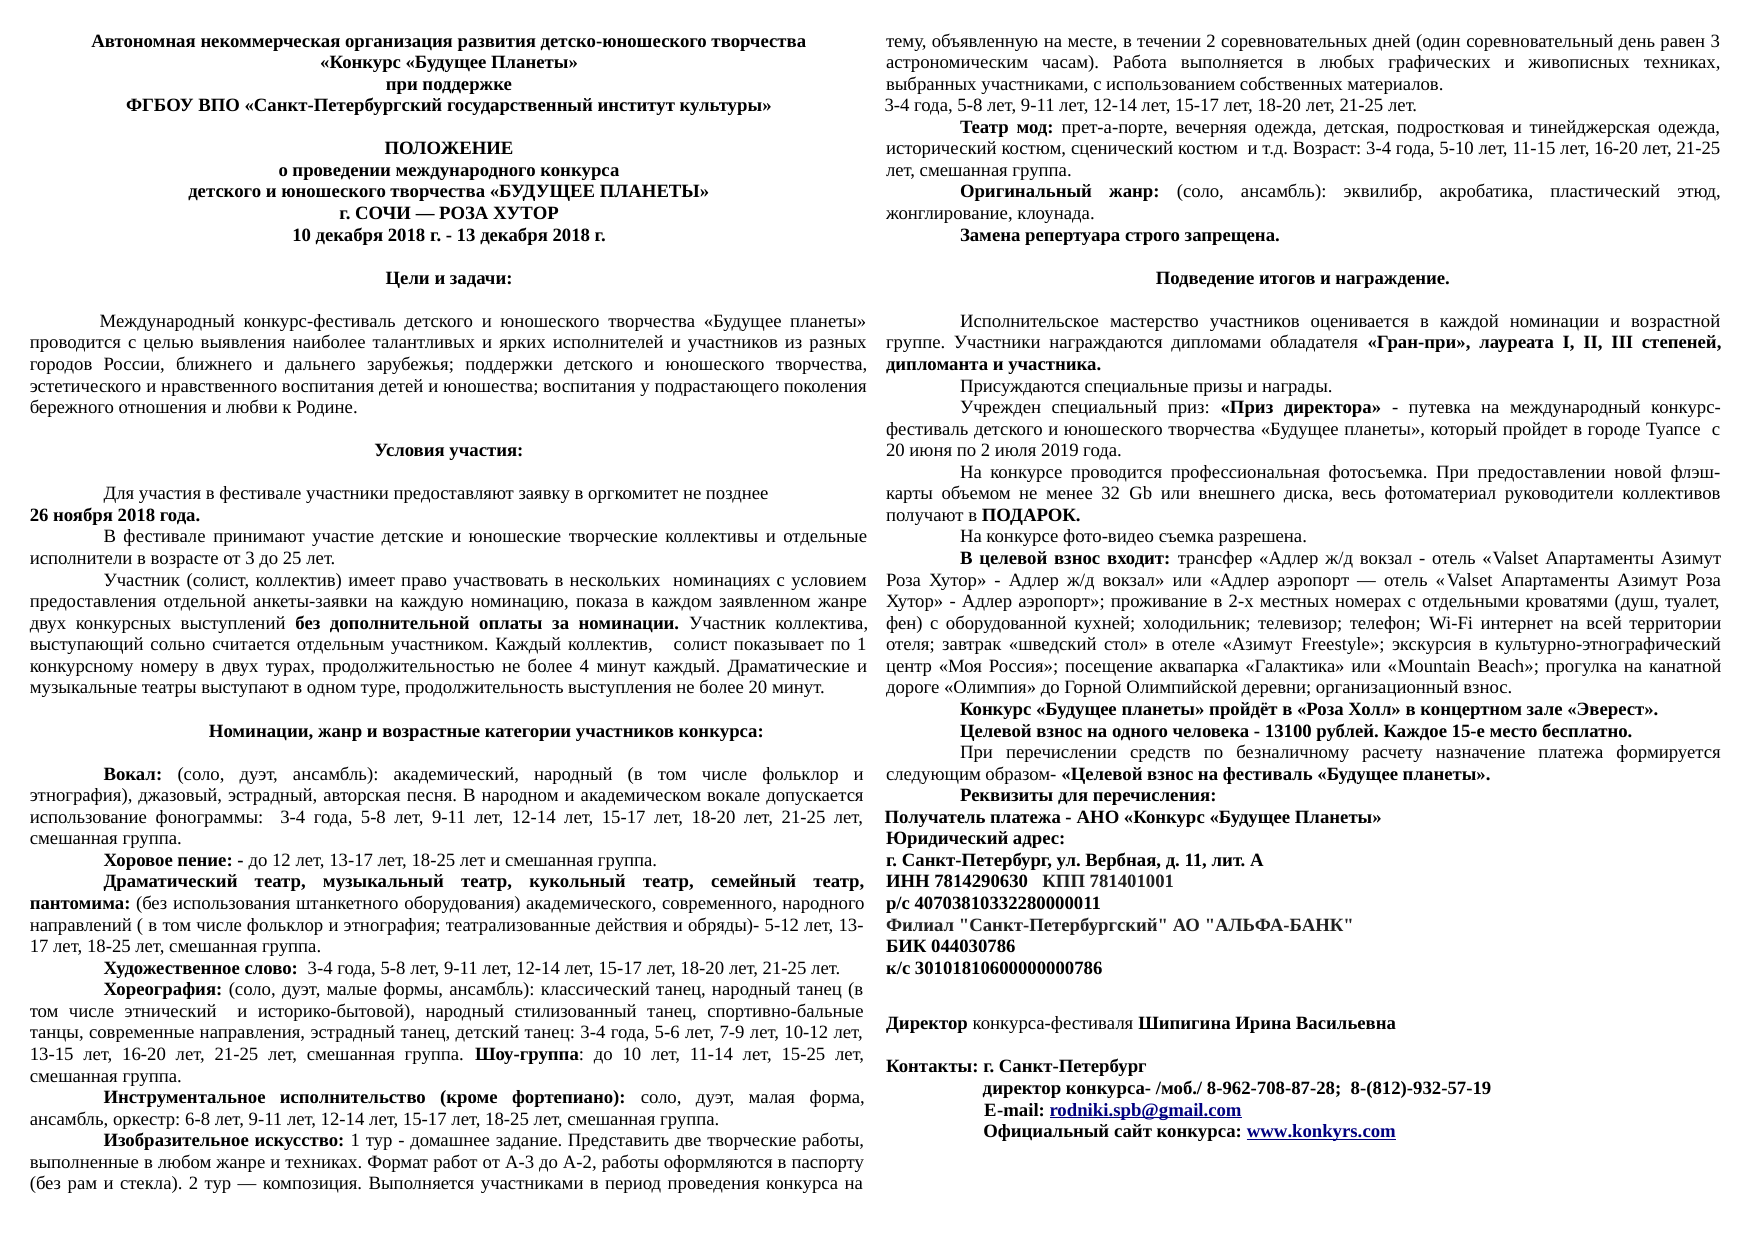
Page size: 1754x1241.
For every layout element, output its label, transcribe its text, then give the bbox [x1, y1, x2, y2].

text 26 ноября 2018 года. [29, 504, 868, 525]
text детского и юношеского творчества «БУДУЩЕЕ ПЛАНЕТЫ» [29, 180, 868, 202]
text о проведении международного конкурса [29, 159, 868, 180]
text На конкурсе проводится профессиональная фотосъемка. При предоставлении новой флэш-карты объемом не менее 32 Gb или внешнего диска, весь фотоматериал руководители коллективов получают в ПОДАРОК. [884, 461, 1721, 525]
text Художественное слово: 3-4 года, 5-8 лет, 9-11 лет, 12-14 лет, 15-17 лет, 18-20 лет, 21-25 лет. [28, 957, 865, 978]
text Директор конкурса-фестиваля Шипигина Ирина Васильевна [884, 1012, 1721, 1034]
text Контакты: г. Санкт-Петербург [884, 1055, 1721, 1077]
text Оригинальный жанр: (соло, ансамбль): эквилибр, акробатика, пластический этюд, жонглирование, клоунада. [884, 180, 1721, 223]
text Вокал: (соло, дуэт, ансамбль): академический, народный (в том числе фольклор и этнография), джазовый, эстрадный, авторская песня. В народном и академическом вокале допускается использование фонограммы: 3-4 года, 5-8 лет, 9-11 лет, 12-14 лет, 15-17 лет, 18-20 лет, 21-25 лет, смешанная группа. [28, 763, 865, 849]
text В фестивале принимают участие детские и юношеские творческие коллективы и отдельные исполнители в возрасте от 3 до 25 лет. [29, 525, 868, 568]
text Учрежден специальный приз: «Приз директора» - путевка на международный конкурс-фестиваль детского и юношеского творчества «Будущее планеты», который пройдет в городе Туапсе с 20 июня по 2 июля 2019 года. [884, 396, 1721, 461]
text Подведение итогов и награждение. [884, 267, 1721, 288]
text 3-4 года, 5-8 лет, 9-11 лет, 12-14 лет, 15-17 лет, 18-20 лет, 21-25 лет. [884, 94, 1721, 116]
text Хоровое пение: - до 12 лет, 13-17 лет, 18-25 лет и смешанная группа. [28, 849, 865, 870]
text директор конкурса- /моб./ 8-962-708-87-28; 8-(812)-932-57-19 [884, 1077, 1721, 1098]
text В целевой взнос входит: трансфер «Адлер ж/д вокзал - отель «Valset Апартаменты Азимут Роза Хутор» - Адлер ж/д вокзал» или «Адлер аэропорт — отель «Valset Апартаменты Азимут Роза Хутор» - Адлер аэропорт»; проживание в 2-х местных номерах с отдельными кроватями (душ, туалет, фен) с оборудованной кухней; холодильник; телевизор; телефон; Wi-Fi интернет на всей территории отеля; завтрак «шведский стол» в отеле «Азимут Freestyle»; экскурсия в культурно-этнографический центр «Моя Россия»; посещение аквапарка «Галактика» или «Mountain Beach»; прогулка на канатной дороге «Олимпия» до Горной Олимпийской деревни; организационный взнос. [884, 547, 1721, 698]
text Инструментальное исполнительство (кроме фортепиано): соло, дуэт, малая форма, ансамбль, оркестр: 6-8 лет, 9-11 лет, 12-14 лет, 15-17 лет, 18-25 лет, смешанная группа. [28, 1086, 865, 1129]
text Получатель платежа - АНО «Конкурс «Будущее Планеты» Юридический адрес: г. Санкт-Петербург, ул. Вербная, д. 11, лит. А ИНН 7814290630 КПП 781401001 р/с 40703810332280000011 Филиал "Санкт-Петербургский" АО "АЛЬФА-БАНК" БИК 044030786 к/с 30101810600000000786 [884, 806, 1721, 978]
text Присуждаются специальные призы и награды. [884, 374, 1721, 396]
text Изобразительное искусство: 1 тур - домашнее задание. Представить две творческие работы, выполненные в любом жанре и техниках. Формат работ от А-3 до А-2, работы оформляются в паспорту (без рам и стекла). 2 тур — композиция. Выполняется участниками в период проведения конкурса на [28, 1129, 865, 1194]
text Театр мод: прет-а-порте, вечерняя одежда, детская, подростковая и тинейджерская одежда, исторический костюм, сценический костюм и т.д. Возраст: 3-4 года, 5-10 лет, 11-15 лет, 16-20 лет, 21-25 лет, смешанная группа. [884, 116, 1721, 180]
text 10 декабря 2018 г. - 13 декабря 2018 г. [29, 223, 868, 245]
text Цели и задачи: [29, 267, 868, 288]
text Автономная некоммерческая организация развития детско-юношеского творчества [29, 29, 868, 51]
text г. СОЧИ — РОЗА ХУТОР [29, 202, 868, 223]
text при поддержке [29, 73, 868, 94]
text Хореография: (соло, дуэт, малые формы, ансамбль): классический танец, народный танец (в том числе этнический и историко-бытовой), народный стилизованный танец, спортивно-бальные танцы, современные направления, эстрадный танец, детский танец: 3-4 года, 5-6 лет, 7-9 лет, 10-12 лет, 13-15 лет, 16-20 лет, 21-25 лет, смешанная группа. Шоу-группа: до 10 лет, 11-14 лет, 15-25 лет, смешанная группа. [28, 978, 865, 1086]
text Конкурс «Будущее планеты» пройдёт в «Роза Холл» в концертном зале «Эверест». [884, 698, 1721, 719]
text Драматический театр, музыкальный театр, кукольный театр, семейный театр, пантомима: (без использования штанкетного оборудования) академического, современного, народного направлений ( в том числе фольклор и этнография; театрализованные действия и обряды)- 5-12 лет, 13-17 лет, 18-25 лет, смешанная группа. [28, 870, 865, 957]
text Международный конкурс-фестиваль детского и юношеского творчества «Будущее планеты» проводится с целью выявления наиболее талантливых и ярких исполнителей и участников из разных городов России, ближнего и дальнего зарубежья; поддержки детского и юношеского творчества, эстетического и нравственного воспитания детей и юношества; воспитания у подрастающего поколения бережного отношения и любви к Родине. [29, 310, 868, 418]
text Реквизиты для перечисления: [884, 784, 1721, 806]
text ФГБОУ ВПО «Санкт-Петербургский государственный институт культуры» [29, 94, 868, 116]
text Официальный сайт конкурса: www.konkyrs.com [884, 1120, 1721, 1142]
text тему, объявленную на месте, в течении 2 соревновательных дней (один соревновательный день равен 3 астрономическим часам). Работа выполняется в любых графических и живописных техниках, выбранных участниками, с использованием собственных материалов. [884, 29, 1721, 94]
text Целевой взнос на одного человека - 13100 рублей. Каждое 15-е место бесплатно. [884, 719, 1721, 741]
text ПОЛОЖЕНИЕ [29, 137, 868, 159]
text Для участия в фестивале участники предоставляют заявку в оргкомитет не позднее [29, 482, 868, 504]
text «Конкурс «Будущее Планеты» [29, 51, 868, 73]
text Е-mail: rodniki.spb@gmail.com [884, 1098, 1721, 1120]
text На конкурсе фото-видео съемка разрешена. [884, 525, 1721, 547]
text Номинации, жанр и возрастные категории участников конкурса: [28, 719, 865, 741]
text Замена репертуара строго запрещена. [884, 223, 1721, 245]
text Участник (солист, коллектив) имеет право участвовать в нескольких номинациях с условием предоставления отдельной анкеты-заявки на каждую номинацию, показа в каждом заявленном жанре двух конкурсных выступлений без дополнительной оплаты за номинации. Участник коллектива, выступающий сольно считается отдельным участником. Каждый коллектив, солист показывает по 1 конкурсному номеру в двух турах, продолжительностью не более 4 минут каждый. Драматические и музыкальные театры выступают в одном туре, продолжительность выступления не более 20 минут. [29, 568, 868, 698]
text При перечислении средств по безналичному расчету назначение платежа формируется следующим образом- «Целевой взнос на фестиваль «Будущее планеты». [884, 741, 1721, 784]
text Условия участия: [29, 439, 868, 461]
text Исполнительское мастерство участников оценивается в каждой номинации и возрастной группе. Участники награждаются дипломами обладателя «Гран-при», лауреата I, II, III степеней, дипломанта и участника. [884, 310, 1721, 374]
